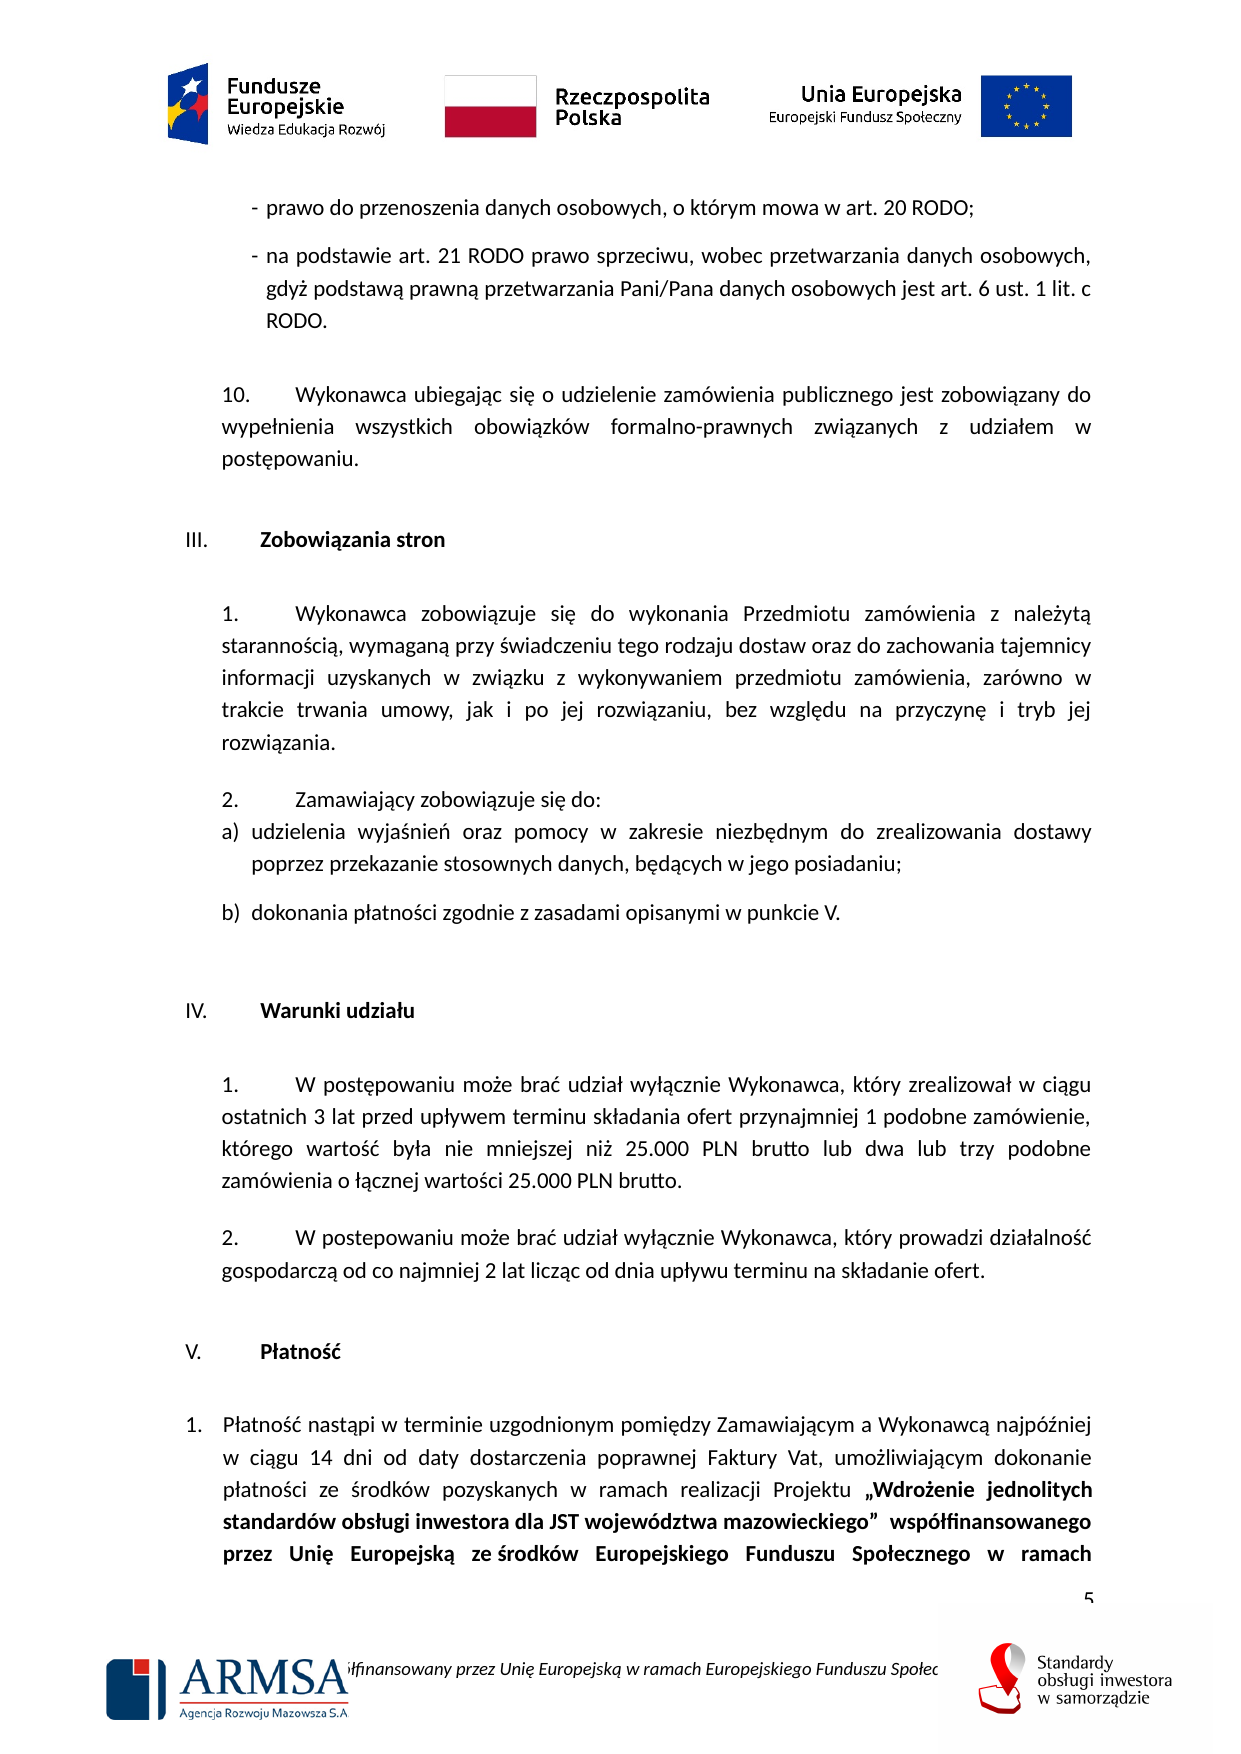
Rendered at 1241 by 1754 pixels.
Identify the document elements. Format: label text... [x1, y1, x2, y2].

list dokonania płatności zgodnie z zasadami opisanymi w punkcie V. [221, 898, 1093, 926]
list Warunki udziału [185, 996, 1093, 1024]
list Wykonawca zobowiązuje się do wykonania Przedmiotu zamówienia z należytą starannością, wymaganą przy świadczeniu tego rodzaju dostaw oraz do zachowania tajemnicy informacji uzyskanych w związku z wykonywaniem przedmiotu zamówienia, zarówno w trakcie trwania umowy, jak i po jej rozwiązaniu, bez względu na przyczynę i tryb jej rozwiązania. [221, 599, 1093, 756]
list Płatność [185, 1337, 1093, 1365]
list Płatność nastąpi w terminie uzgodnionym pomiędzy Zamawiającym a Wykonawcą najpóźniej w ciągu 14 dni od daty dostarczenia poprawnej Faktury Vat, umożliwiającym dokonanie płatności ze środków pozyskanych w ramach realizacji Projektu „Wdrożenie jednolitych standardów obsługi inwestora dla JST województwa mazowieckiego” współfinansowanego przez Unię Europejską ze środków Europejskiego Funduszu Społecznego w ramach [185, 1411, 1093, 1567]
list W postepowaniu może brać udział wyłącznie Wykonawca, który prowadzi działalność gospodarczą od co najmniej 2 lat licząc od dnia upływu terminu na składanie ofert. [221, 1223, 1093, 1284]
list W postępowaniu może brać udział wyłącznie Wykonawca, który zrealizował w ciągu ostatnich 3 lat przed upływem terminu składania ofert przynajmniej 1 podobne zamówienie, którego wartość była nie mniejszej niż 25.000 PLN brutto lub dwa lub trzy podobne zamówienia o łącznej wartości 25.000 PLN brutto. [221, 1070, 1093, 1194]
list Zobowiązania stron [185, 525, 1093, 553]
list udzielenia wyjaśnień oraz pomocy w zakresie niezbędnym do zrealizowania dostawy poprzez przekazanie stosownych danych, będących w jego posiadaniu; [221, 817, 1093, 877]
list Wykonawca ubiegając się o udzielenie zamówienia publicznego jest zobowiązany do wypełnienia wszystkich obowiązków formalno-prawnych związanych z udziałem w postępowaniu. [221, 380, 1093, 472]
list na podstawie art. 21 RODO prawo sprzeciwu, wobec przetwarzania danych osobowych, gdyż podstawą prawną przetwarzania Pani/Pana danych osobowych jest art. 6 ust. 1 lit. c RODO. [251, 242, 1093, 334]
list Zamawiający zobowiązuje się do: [221, 785, 1093, 813]
list prawo do przenoszenia danych osobowych, o którym mowa w art. 20 RODO; [251, 193, 1093, 221]
